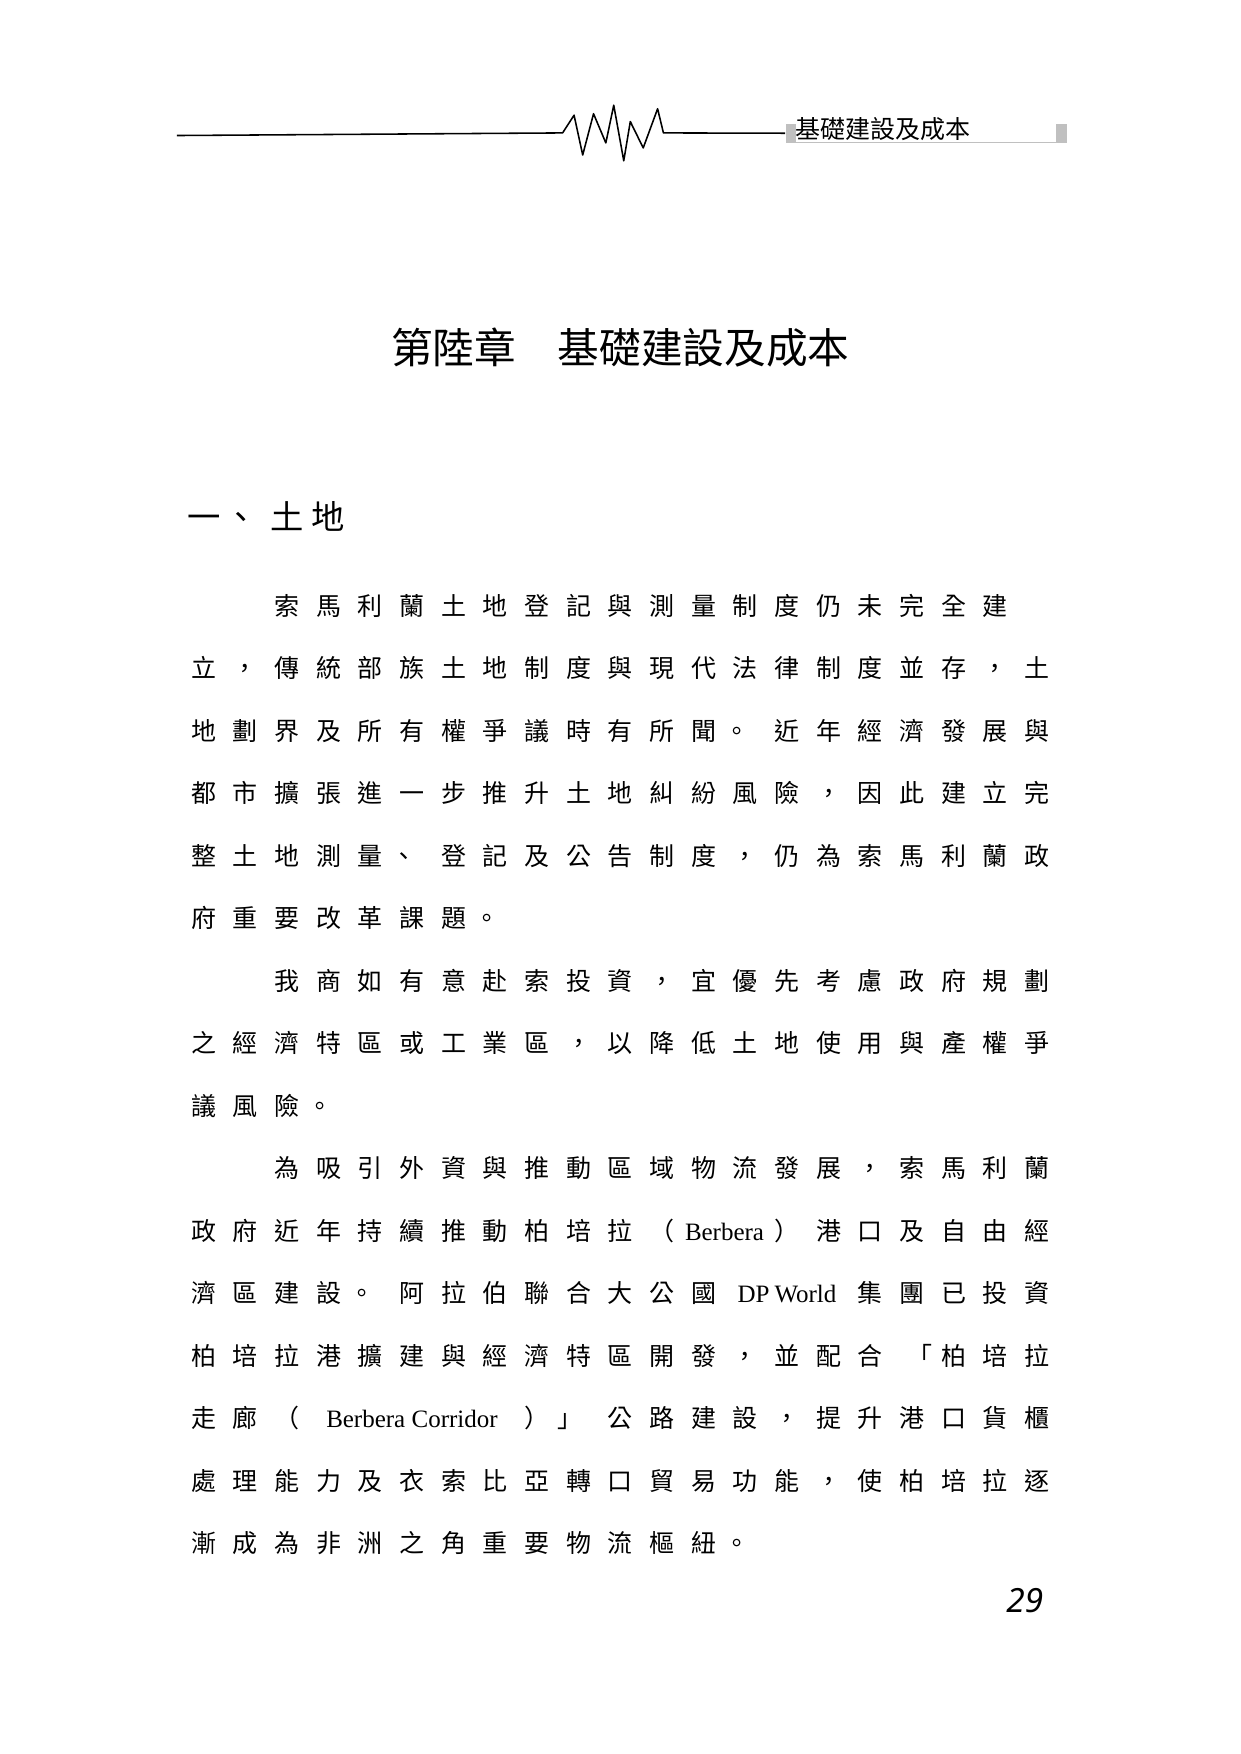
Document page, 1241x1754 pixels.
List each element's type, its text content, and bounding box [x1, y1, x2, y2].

text 我商如有意赴索投資，宜優先考慮政府規劃之經濟特區或工業區，以降低土地使用與產權爭議風險。 [183, 938, 1058, 1125]
text 索馬利蘭土地登記與測量制度仍未完全建立，傳統部族土地制度與現代法律制度並存，土地劃界及所有權爭議時有所聞。近年經濟發展與都市擴張進一步推升土地糾紛風險，因此建立完整土地測量、登記及公告制度，仍為索馬利蘭政府重要改革課題。 [183, 563, 1058, 938]
text 第陸章 基礎建設及成本 [183, 304, 1058, 366]
text 一、土地 [183, 473, 1058, 536]
text 為吸引外資與推動區域物流發展，索馬利蘭政府近年持續推動柏培拉（Berbera）港口及自由經濟區建設。阿拉伯聯合大公國DP World集團已投資柏培拉港擴建與經濟特區開發，並配合「柏培拉走廊（Berbera Corridor）」公路建設，提升港口貨櫃處理能力及衣索比亞轉口貿易功能，使柏培拉逐漸成為非洲之角重要物流樞紐。 [183, 1125, 1058, 1563]
